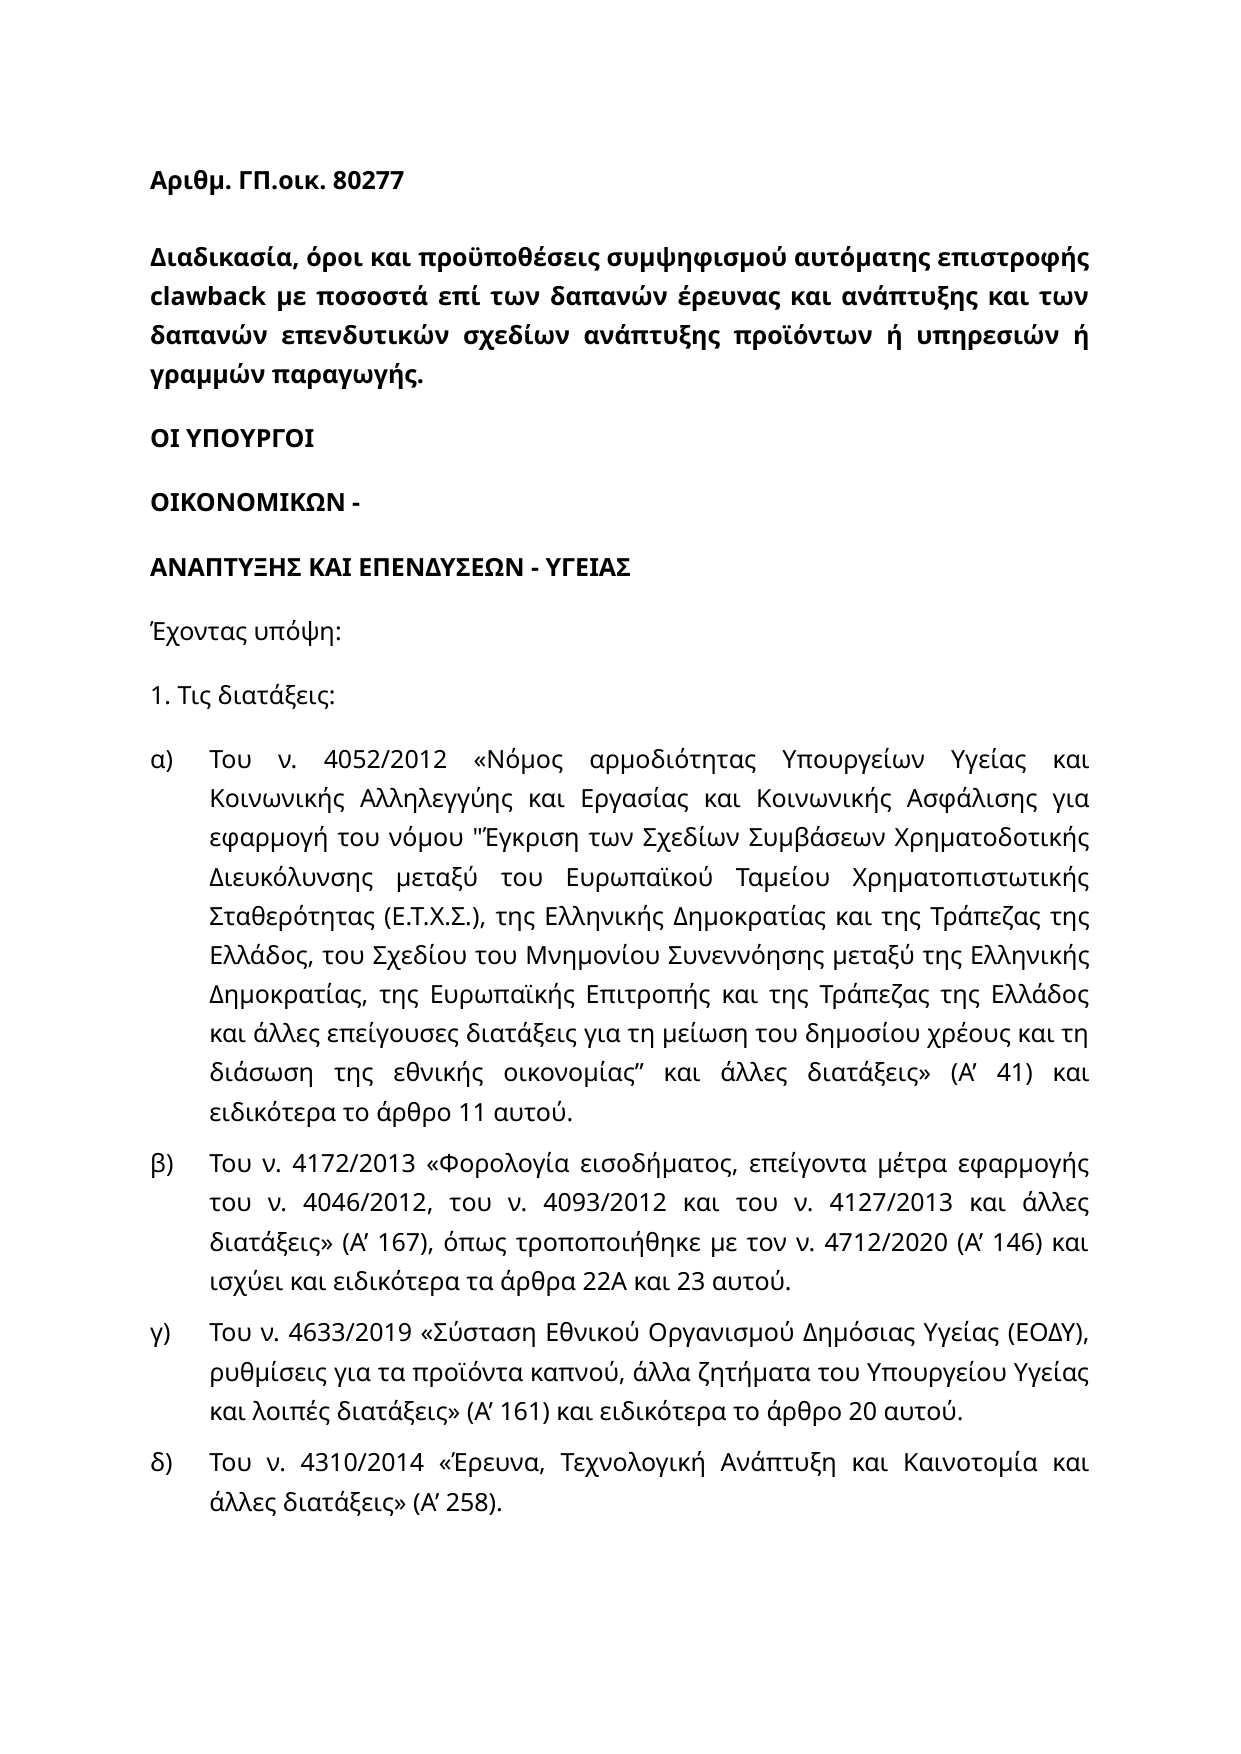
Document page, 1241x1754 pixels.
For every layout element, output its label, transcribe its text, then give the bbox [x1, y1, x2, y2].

list α) Του ν. 4052/2012 «Νόμος αρμοδιότητας Υπουργείων Υγείας και Κοινωνικής Αλληλεγγύης και Εργασίας και Κοινωνικής Ασφάλισης για εφαρμογή του νόμου "Έγκριση των Σχεδίων Συμβάσεων Χρηματοδοτικής Διευκόλυνσης μεταξύ του Ευρωπαϊκού Ταμείου Χρηματοπιστωτικής Σταθερότητας (Ε.Τ.Χ.Σ.), της Ελληνικής Δημοκρατίας και της Τράπεζας της Ελλάδος, του Σχεδίου του Μνημονίου Συνεννόησης μεταξύ της Ελληνικής Δημοκρατίας, της Ευρωπαϊκής Επιτροπής και της Τράπεζας της Ελλάδος και άλλες επείγουσες διατάξεις για τη μείωση του δημοσίου χρέους και τη διάσωση της εθνικής οικονομίας” και άλλες διατάξεις» (Α’ 41) και ειδικότερα το άρθρο 11 αυτού. [150, 742, 1090, 1128]
text Έχοντας υπόψη: [150, 613, 1090, 647]
text Διαδικασία, όροι και προϋποθέσεις συμψηφισμού αυτόματης επιστροφής clawback με ποσοστά επί των δαπανών έρευνας και ανάπτυξης και των δαπανών επενδυτικών σχεδίων ανάπτυξης προϊόντων ή υπηρεσιών ή γραμμών παραγωγής. [150, 239, 1090, 391]
list γ) Του ν. 4633/2019 «Σύσταση Εθνικού Οργανισμού Δημόσιας Υγείας (ΕΟΔΥ), ρυθμίσεις για τα προϊόντα καπνού, άλλα ζητήματα του Υπουργείου Υγείας και λοιπές διατάξεις» (Α’ 161) και ειδικότερα το άρθρο 20 αυτού. [150, 1315, 1090, 1427]
text ΟΙ ΥΠΟΥΡΓΟΙ [150, 421, 1090, 455]
text 1. Τις διατάξεις: [150, 677, 1090, 712]
title Αριθμ. ΓΠ.οικ. 80277 [150, 162, 1090, 197]
list δ) Του ν. 4310/2014 «Έρευνα, Τεχνολογική Ανάπτυξη και Καινοτομία και άλλες διατάξεις» (Α’ 258). [150, 1445, 1090, 1518]
text ΟΙΚΟΝΟΜΙΚΩΝ - [150, 485, 1090, 519]
text ΑΝΑΠΤΥΞΗΣ ΚΑΙ ΕΠΕΝΔΥΣΕΩΝ - ΥΓΕΙΑΣ [150, 549, 1090, 583]
list β) Του ν. 4172/2013 «Φορολογία εισοδήματος, επείγοντα μέτρα εφαρμογής του ν. 4046/2012, του ν. 4093/2012 και του ν. 4127/2013 και άλλες διατάξεις» (Α’ 167), όπως τροποποιήθηκε με τον ν. 4712/2020 (Α’ 146) και ισχύει και ειδικότερα τα άρθρα 22Α και 23 αυτού. [150, 1146, 1090, 1297]
